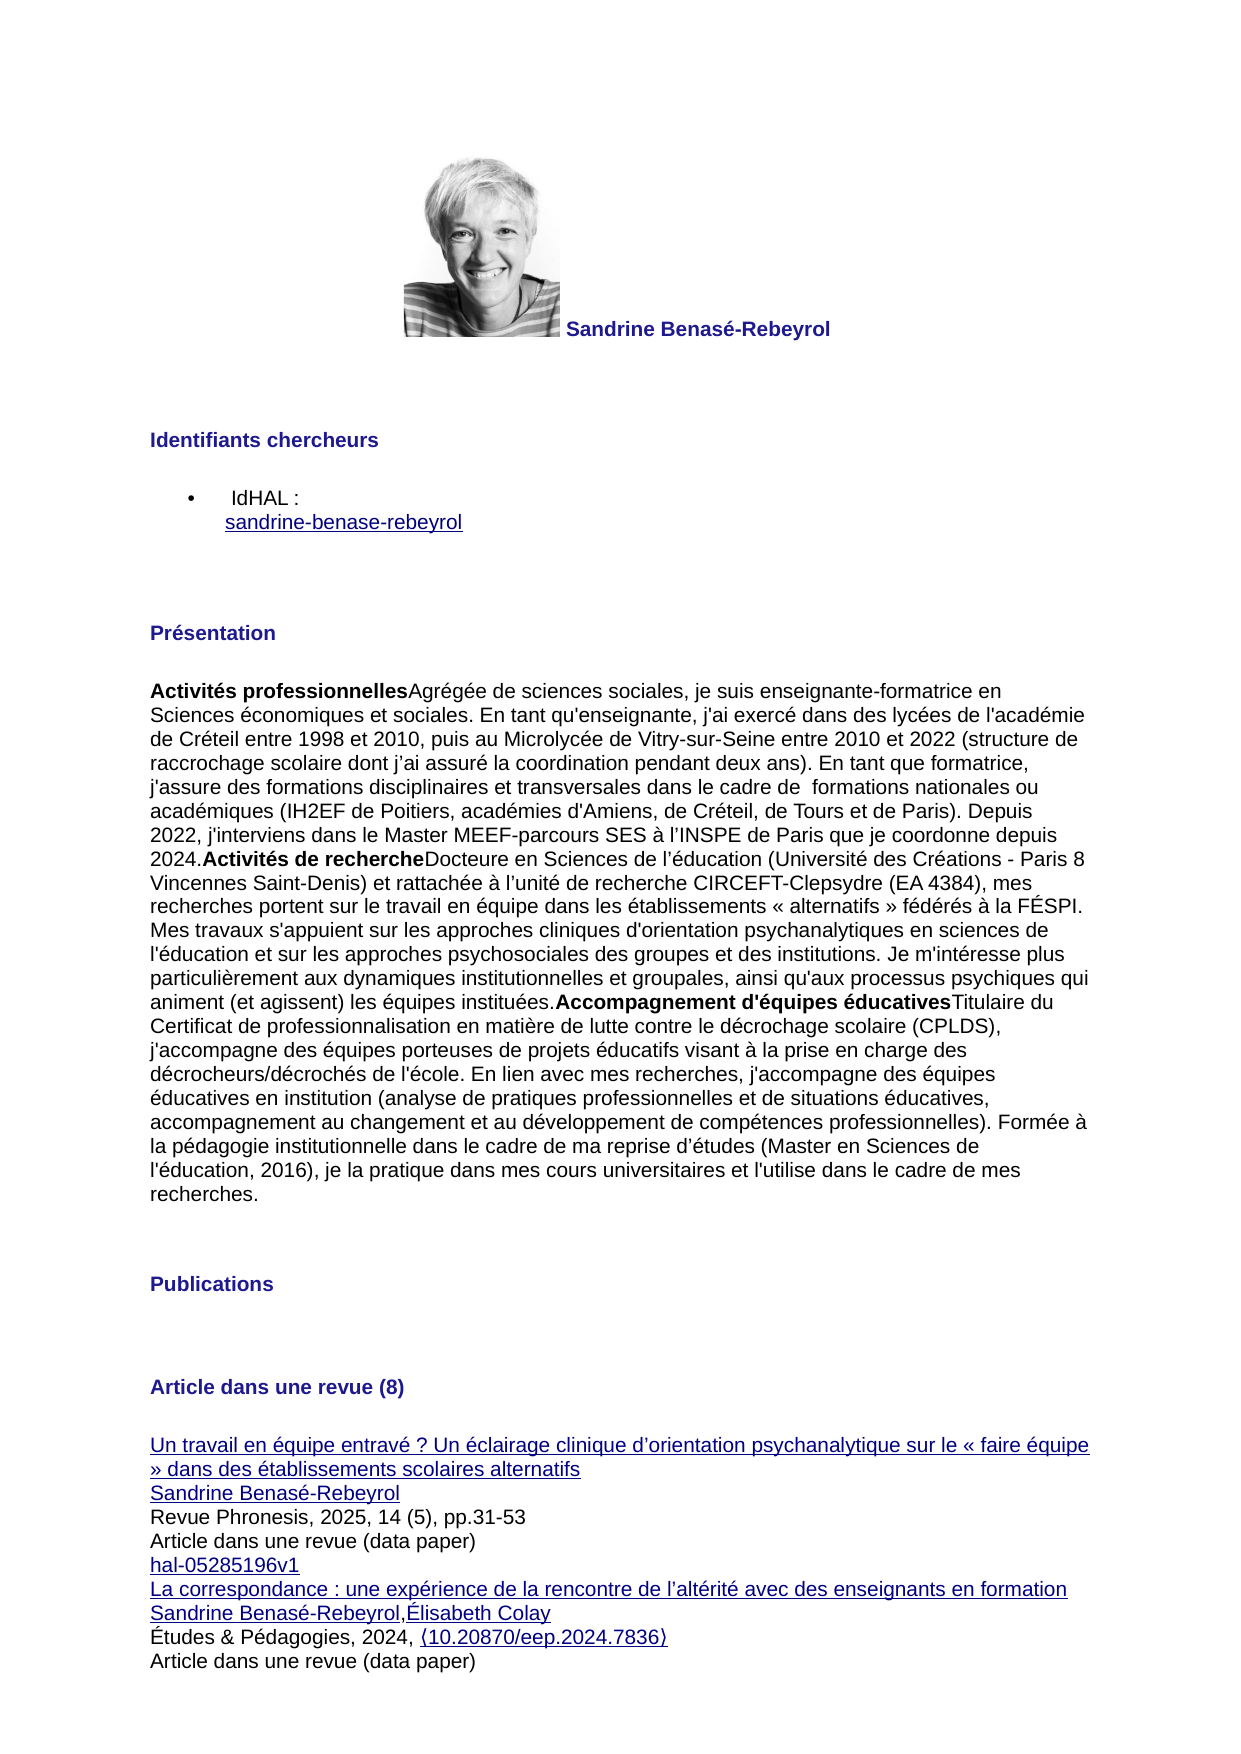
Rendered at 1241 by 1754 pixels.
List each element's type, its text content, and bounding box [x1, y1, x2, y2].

list sandrine-benase-rebeyrol [187, 510, 1090, 534]
list IdHAL : [187, 486, 1090, 510]
subtitle Identifiants chercheurs [150, 428, 1090, 452]
text Activités professionnellesAgrégée de sciences sociales, je suis enseignante-formatrice en Sciences économiques et sociales. En tant qu'enseignante, j'ai exercé dans des lycées de l'académie de Créteil entre 1998 et 2010, puis au Microlycée de Vitry-sur-Seine entre 2010 et 2022 (structure de raccrochage scolaire dont j’ai assuré la coordination pendant deux ans). En tant que formatrice, j'assure des formations disciplinaires et transversales dans le cadre de formations nationales ou académiques (IH2EF de Poitiers, académies d'Amiens, de Créteil, de Tours et de Paris). Depuis 2022, j'interviens dans le Master MEEF-parcours SES à l’INSPE de Paris que je coordonne depuis 2024.Activités de rechercheDocteure en Sciences de l’éducation (Université des Créations - Paris 8 Vincennes Saint-Denis) et rattachée à l’unité de recherche CIRCEFT-Clepsydre (EA 4384), mes recherches portent sur le travail en équipe dans les établissements « alternatifs » fédérés à la FÉSPI. Mes travaux s'appuient sur les approches cliniques d'orientation psychanalytiques en sciences de l'éducation et sur les approches psychosociales des groupes et des institutions. Je m'intéresse plus particulièrement aux dynamiques institutionnelles et groupales, ainsi qu'aux processus psychiques qui animent (et agissent) les équipes instituées.Accompagnement d'équipes éducativesTitulaire du Certificat de professionnalisation en matière de lutte contre le décrochage scolaire (CPLDS), j'accompagne des équipes porteuses de projets éducatifs visant à la prise en charge des décrocheurs/décrochés de l'école. En lien avec mes recherches, j'accompagne des équipes éducatives en institution (analyse de pratiques professionnelles et de situations éducatives, accompagnement au changement et au développement de compétences professionnelles). Formée à la pédagogie institutionnelle dans le cadre de ma reprise d’études (Master en Sciences de l'éducation, 2016), je la pratique dans mes cours universitaires et l'utilise dans le cadre de mes recherches. [150, 679, 1090, 1206]
subtitle Article dans une revue (8) [150, 1374, 1090, 1398]
table_header » dans des établissements scolaires alternatifs Sandrine Benasé-Rebeyrol Revue Phronesis, 2025, 14 (5), pp.31-53 Article dans une revue (data paper) hal-05285196v1 [150, 1455, 1090, 1577]
picture [403, 150, 560, 337]
table_cell La correspondance : une expérience de la rencontre de l’altérité avec des enseignants en formation Sandrine Benasé-Rebeyrol,Élisabeth Colay Études & Pédagogies, 2024, ⟨10.20870/eep.2024.7836⟩ Article dans une revue (data paper) [150, 1577, 1090, 1672]
subtitle Publications [150, 1271, 1090, 1295]
subtitle Sandrine Benasé-Rebeyrol [150, 150, 1090, 341]
subtitle Présentation [150, 620, 1090, 644]
table_header Un travail en équipe entravé ? Un éclairage clinique d’orientation psychanalytique sur le « faire équipe [150, 1433, 1090, 1454]
